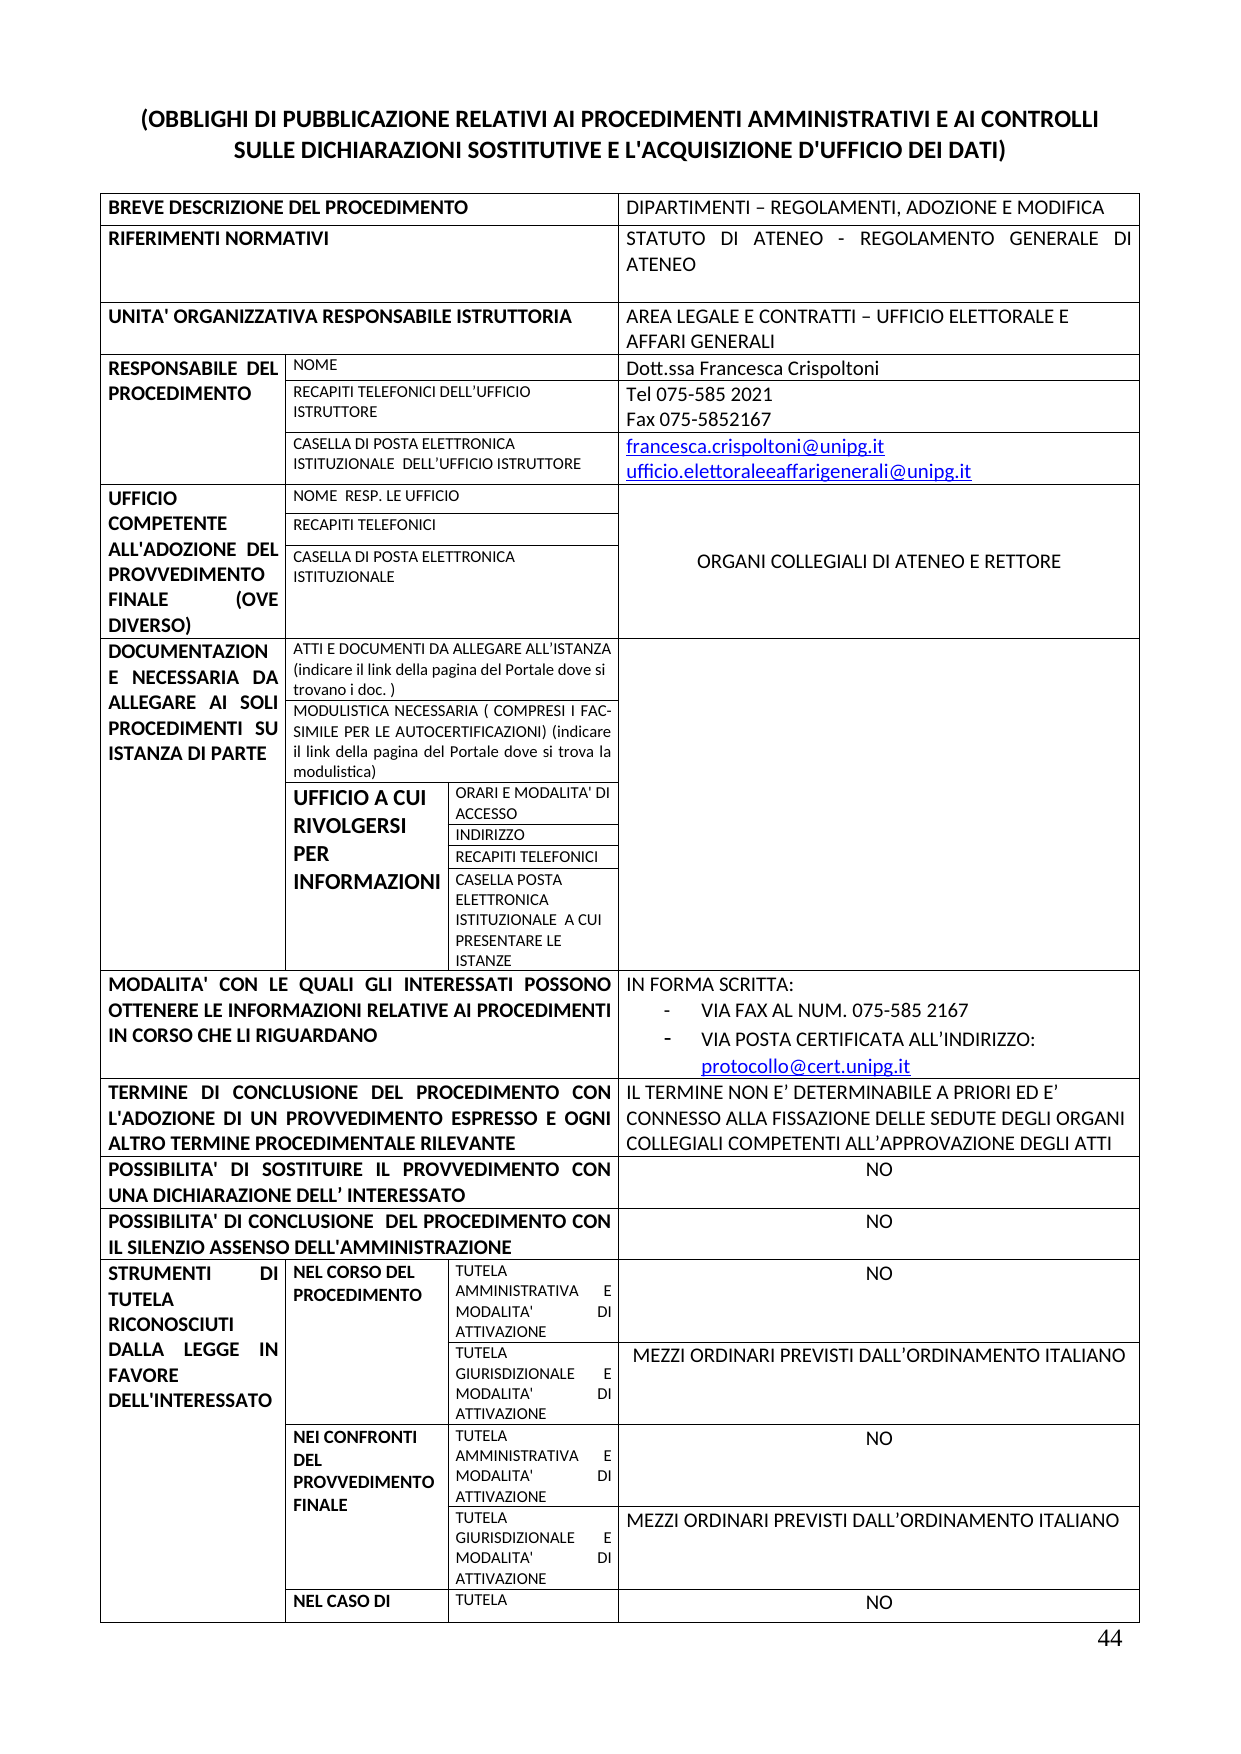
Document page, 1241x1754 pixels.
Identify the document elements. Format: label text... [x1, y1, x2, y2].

table_cell NO [619, 1590, 1139, 1622]
table_cell RECAPITI TELEFONICI [449, 846, 618, 868]
table_cell MEZZI ORDINARI PREVISTI DALL’ORDINAMENTO ITALIANO [619, 1507, 1139, 1588]
table_cell RIFERIMENTI NORMATIVI [101, 226, 618, 302]
table_cell INDIRIZZO [449, 825, 618, 845]
text (Obblighi di pubblicazione relativi ai procedimenti amministrativi e ai controlli sulle dichiarazioni sostitutive e l'acquisizione d'ufficio dei dati) [118, 103, 1122, 164]
table_cell CASELLA POSTA ELETTRONICA ISTITUZIONALE A CUI PRESENTARE LE ISTANZE [449, 869, 618, 970]
table_cell POSSIBILITA' DI SOSTITUIRE IL PROVVEDIMENTO CON UNA DICHIARAZIONE DELL’ INTERESSATO [101, 1157, 618, 1207]
table_header BREVE DESCRIZIONE DEL PROCEDIMENTO [101, 194, 618, 224]
table_cell [619, 639, 1139, 970]
table_cell Dott.ssa Francesca Crispoltoni [619, 355, 1139, 380]
table_cell IL TERMINE NON E’ DETERMINABILE A PRIORI ED E’ CONNESSO ALLA FISSAZIONE DELLE SEDUTE DEGLI ORGANI COLLEGIALI COMPETENTI ALL’APPROVAZIONE DEGLI ATTI [619, 1079, 1139, 1156]
table_cell AREA LEGALE E CONTRATTI – UFFICIO ELETTORALE E AFFARI GENERALI [619, 303, 1139, 354]
table_cell CASELLA DI POSTA ELETTRONICA ISTITUZIONALE [286, 546, 618, 637]
table_cell STATUTO DI ATENEO - REGOLAMENTO GENERALE DI ATENEO [619, 226, 1139, 302]
table_cell francesca.crispoltoni@unipg.it ufficio.elettoraleeaffarigenerali@unipg.it [619, 433, 1139, 484]
table_cell DOCUMENTAZIONE NECESSARIA DA ALLEGARE AI SOLI PROCEDIMENTI SU ISTANZA DI PARTE [101, 639, 285, 970]
table_cell NO [619, 1260, 1139, 1342]
table_cell NOME RESP. LE UFFICIO [286, 485, 618, 513]
table_cell IN FORMA SCRITTA: VIA FAX AL NUM. 075-585 2167 VIA POSTA CERTIFICATA ALL’INDIRIZZO: protocollo@cert.unipg.it [619, 971, 1139, 1078]
table_cell RECAPITI TELEFONICI [286, 514, 618, 545]
table_cell CASELLA DI POSTA ELETTRONICA ISTITUZIONALE DELL’UFFICIO ISTRUTTORE [286, 433, 618, 484]
table_cell NOME [286, 355, 618, 380]
table_cell NEI CONFRONTI DEL PROVVEDIMENTO FINALE [286, 1425, 448, 1588]
table_cell Tel 075-585 2021 Fax 075-5852167 [619, 381, 1139, 432]
table_cell NEL CASO DI [286, 1590, 448, 1622]
table_cell NO [619, 1157, 1139, 1207]
table_cell NO [619, 1425, 1139, 1506]
table_cell TUTELA AMMINISTRATIVA E MODALITA' DI ATTIVAZIONE [449, 1260, 618, 1342]
table_cell TUTELA GIURISDIZIONALE E MODALITA' DI ATTIVAZIONE [449, 1343, 618, 1424]
table_cell NEL CORSO DEL PROCEDIMENTO [286, 1260, 448, 1424]
table_cell RECAPITI TELEFONICI DELL’UFFICIO ISTRUTTORE [286, 381, 618, 432]
table_cell STRUMENTI DI TUTELA RICONOSCIUTI DALLA LEGGE IN FAVORE DELL'INTERESSATO [101, 1260, 285, 1622]
table_cell ORARI E MODALITA' DI ACCESSO [449, 783, 618, 823]
table_cell POSSIBILITA' DI CONCLUSIONE DEL PROCEDIMENTO CON IL SILENZIO ASSENSO DELL'AMMINISTRAZIONE [101, 1209, 618, 1259]
table_cell TUTELA [449, 1590, 618, 1622]
table_cell NO [619, 1209, 1139, 1259]
table_cell ORGANI COLLEGIALI DI ATENEO E RETTORE [619, 485, 1139, 637]
table_header DIPARTIMENTI – REGOLAMENTI, ADOZIONE E MODIFICA [619, 194, 1139, 224]
table_cell TUTELA GIURISDIZIONALE E MODALITA' DI ATTIVAZIONE [449, 1507, 618, 1588]
table_cell MODULISTICA NECESSARIA ( COMPRESI I FAC- SIMILE PER LE AUTOCERTIFICAZIONI) (indicare il link della pagina del Portale dove si trova la modulistica) [286, 701, 618, 782]
table_cell UNITA' ORGANIZZATIVA RESPONSABILE ISTRUTTORIA [101, 303, 618, 354]
table_cell UFFICIO COMPETENTE ALL'ADOZIONE DEL PROVVEDIMENTO FINALE (OVE DIVERSO) [101, 485, 285, 637]
table_cell TERMINE DI CONCLUSIONE DEL PROCEDIMENTO CON L'ADOZIONE DI UN PROVVEDIMENTO ESPRESSO E OGNI ALTRO TERMINE PROCEDIMENTALE RILEVANTE [101, 1079, 618, 1156]
table_cell UFFICIO A CUI RIVOLGERSI PER INFORMAZIONI [286, 783, 448, 970]
table_cell MODALITA' CON LE QUALI GLI INTERESSATI POSSONO OTTENERE LE INFORMAZIONI RELATIVE AI PROCEDIMENTI IN CORSO CHE LI RIGUARDANO [101, 971, 618, 1078]
table_cell ATTI E DOCUMENTI DA ALLEGARE ALL’ISTANZA (indicare il link della pagina del Portale dove si trovano i doc. ) [286, 639, 618, 699]
table_cell MEZZI ORDINARI PREVISTI DALL’ORDINAMENTO ITALIANO [619, 1343, 1139, 1424]
table_cell TUTELA AMMINISTRATIVA E MODALITA' DI ATTIVAZIONE [449, 1425, 618, 1506]
table_cell RESPONSABILE DEL PROCEDIMENTO [101, 355, 285, 484]
